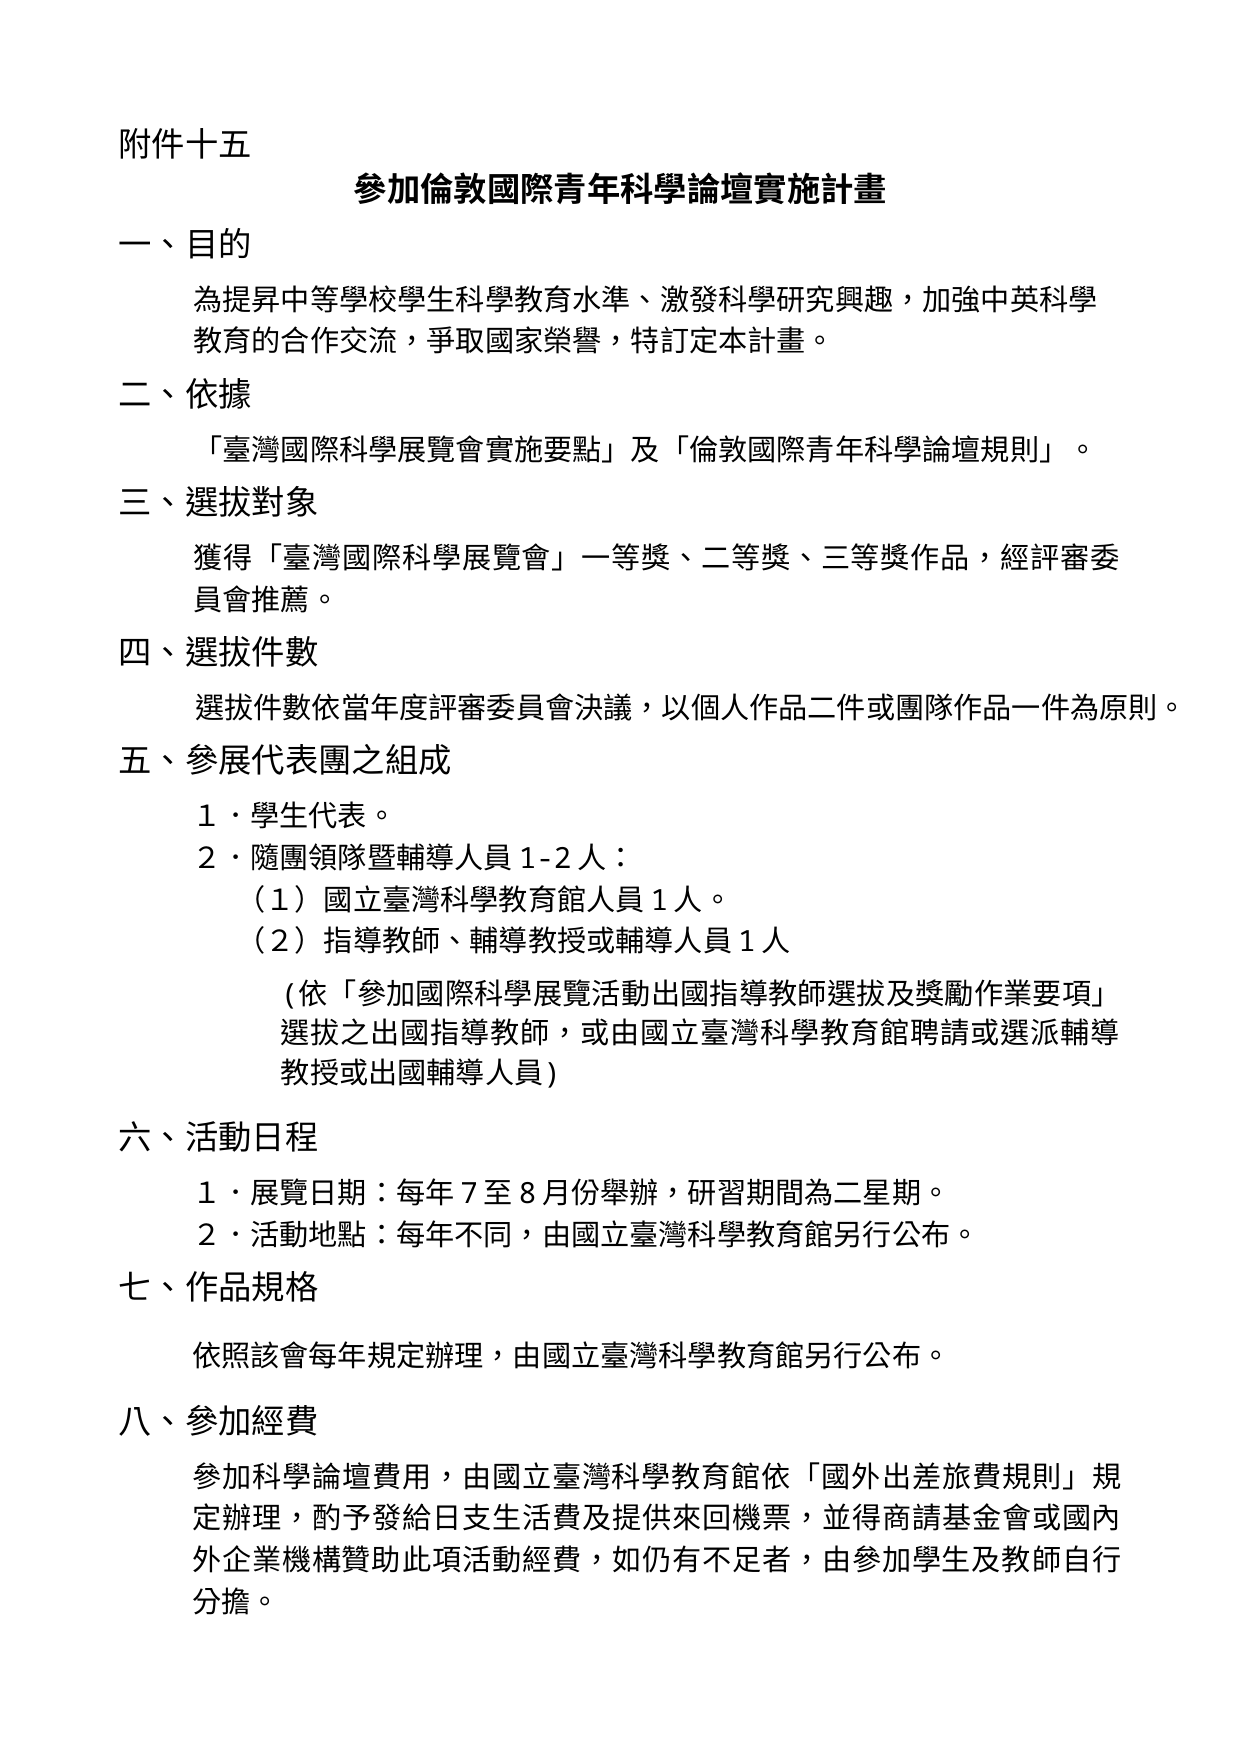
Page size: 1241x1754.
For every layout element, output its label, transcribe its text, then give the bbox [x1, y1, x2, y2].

text 「臺灣國際科學展覽會實施要點」及「倫敦國際青年科學論壇規則」。 [193, 427, 1122, 468]
text 三、選拔對象 [118, 481, 1122, 523]
text １．學生代表。 [192, 793, 1122, 835]
text 八、參加經費 [118, 1400, 1122, 1441]
text 選拔件數依當年度評審委員會決議，以個人作品二件或團隊作品一件為原則。 [195, 685, 1163, 727]
text ２．活動地點：每年不同，由國立臺灣科學教育館另行公布。 [192, 1212, 1122, 1254]
text 參加科學論壇費用，由國立臺灣科學教育館依「國外出差旅費規則」規定辦理，酌予發給日支生活費及提供來回機票，並得商請基金會或國內外企業機構贊助此項活動經費，如仍有不足者，由參加學生及教師自行分擔。 [192, 1454, 1122, 1621]
text 二、依據 [118, 373, 1122, 414]
text 附件十五 [118, 118, 1122, 166]
text （１）國立臺灣科學教育館人員1人。 [236, 877, 1122, 918]
text 獲得「臺灣國際科學展覽會」一等獎、二等獎、三等獎作品，經評審委員會推薦。 [193, 535, 1122, 618]
text 五、參展代表團之組成 [118, 739, 1122, 781]
text 為提昇中等學校學生科學教育水準、激發科學研究興趣，加強中英科學教育的合作交流，爭取國家榮譽，特訂定本計畫。 [193, 277, 1122, 360]
text （２）指導教師、輔導教授或輔導人員1人 [236, 918, 1122, 960]
text 依照該會每年規定辦理，由國立臺灣科學教育館另行公布。 [192, 1333, 1122, 1375]
text 六、活動日程 [118, 1116, 1122, 1158]
text １．展覽日期：每年7至8月份舉辦，研習期間為二星期。 [192, 1171, 1122, 1212]
text 七、作品規格 [118, 1266, 1122, 1308]
text ２．隨團領隊暨輔導人員1-2人： [192, 835, 1122, 877]
text 四、選拔件數 [118, 631, 1122, 673]
text 參加倫敦國際青年科學論壇實施計畫 [118, 166, 1122, 210]
text 一、目的 [118, 223, 1122, 264]
text (依「參加國際科學展覽活動出國指導教師選拔及獎勵作業要項」選拔之出國指導教師，或由國立臺灣科學教育館聘請或選派輔導教授或出國輔導人員) [281, 973, 1122, 1091]
